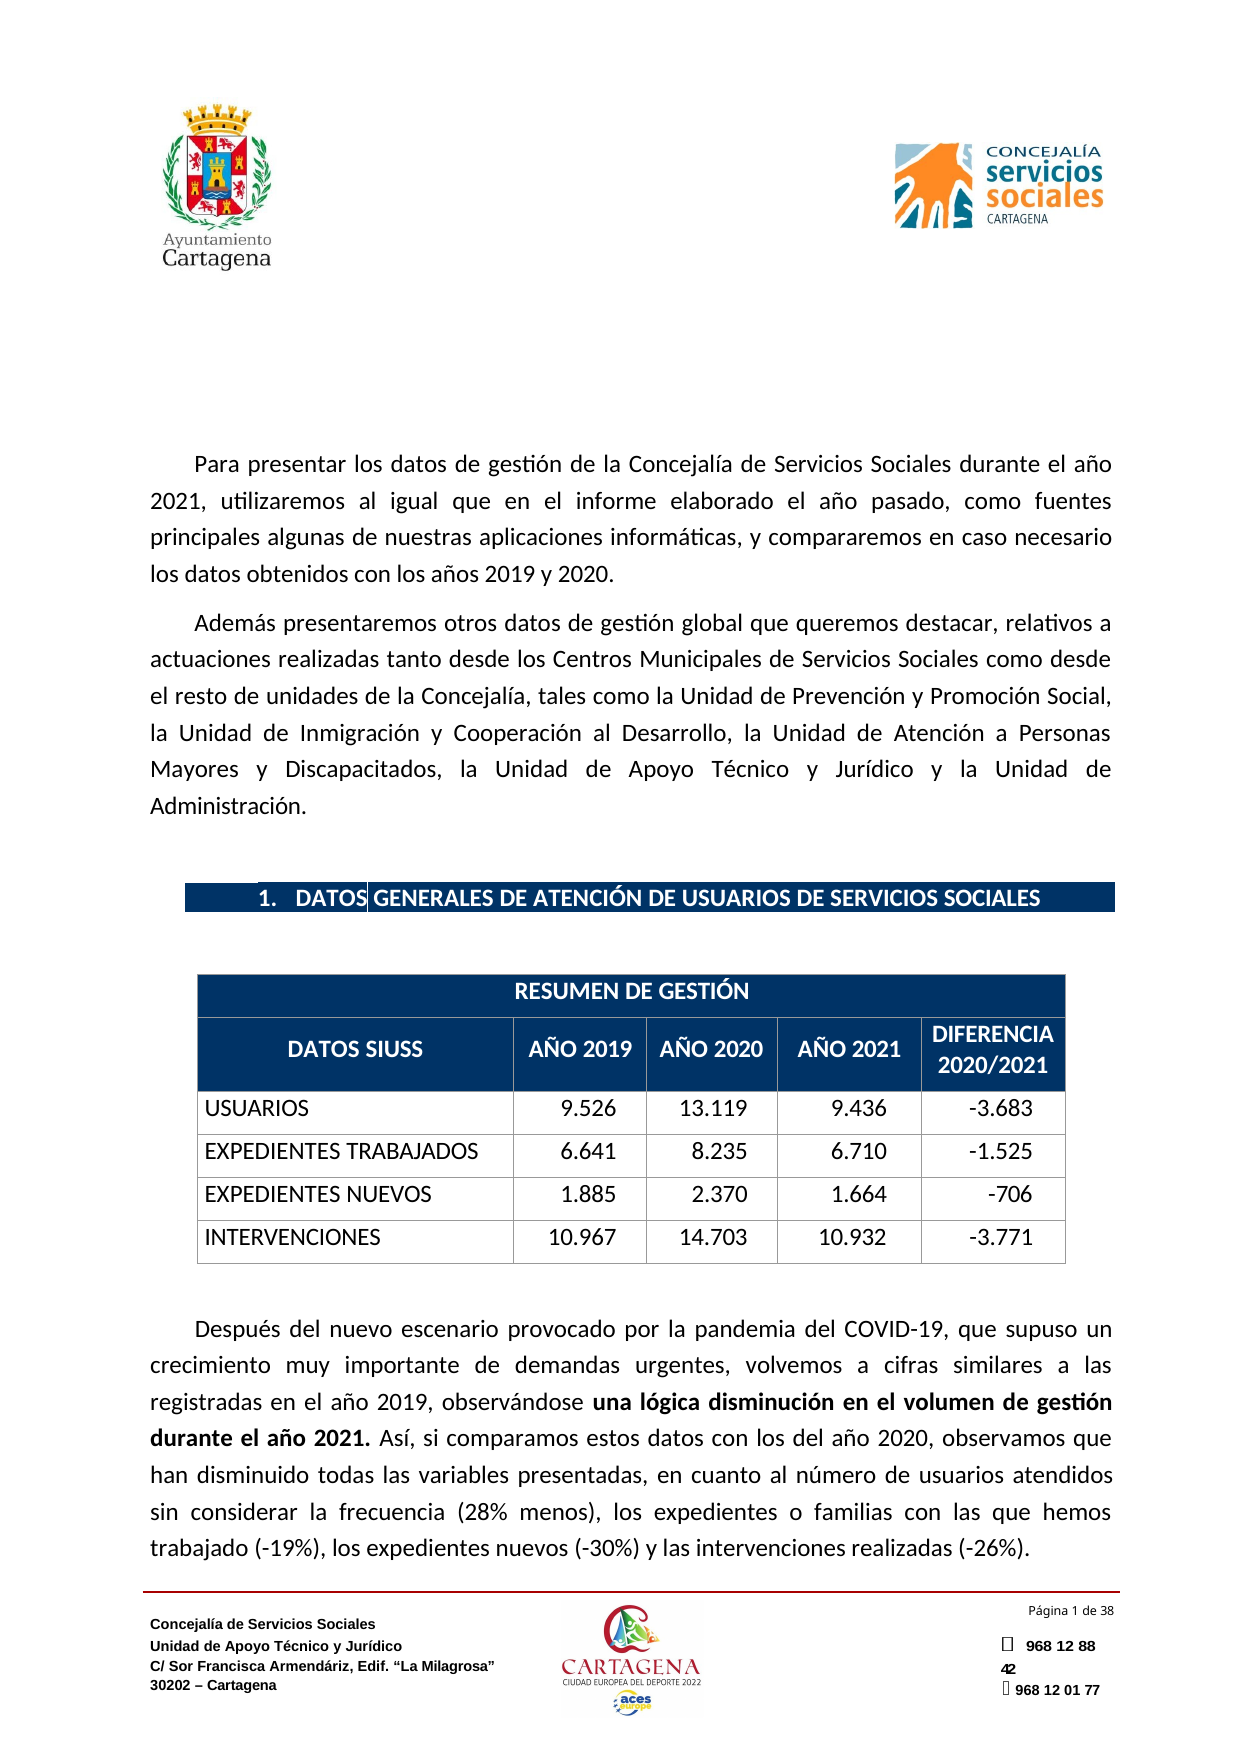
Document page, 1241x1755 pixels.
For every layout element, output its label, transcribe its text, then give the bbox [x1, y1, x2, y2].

table_cell AÑO 2020 [647, 1018, 777, 1091]
text Después del nuevo escenario provocado por la pandemia del COVID-19, que supuso un crecimiento muy importante de demandas urgentes, volvemos a cifras similares a las registradas en el año 2019, observándose una lógica disminución en el volumen de gestión durante el año 2021. Así, si comparamos estos datos con los del año 2020, observamos que han disminuido todas las variables presentadas, en cuanto al número de usuarios atendidos sin considerar la frecuencia (28% menos), los expedientes o familias con las que hemos trabajado (-19%), los expedientes nuevos (-30%) y las intervenciones realizadas (-26%). [150, 1313, 1113, 1563]
table_cell AÑO 2021 [778, 1018, 921, 1091]
table_cell -706 [922, 1178, 1065, 1219]
table_cell 1.664 [778, 1178, 921, 1219]
table_cell USUARIOS [198, 1092, 513, 1134]
table_cell INTERVENCIONES [198, 1221, 513, 1263]
subtitle 1. DATOS GENERALES DE ATENCIÓN DE USUARIOS DE SERVICIOS SOCIALES [184, 882, 1123, 912]
table_cell 13.119 [647, 1092, 777, 1134]
table_cell -3.771 [922, 1221, 1065, 1263]
text MEMORIA CONCEJALÍA DE SERVICIOS SOCIALES [191, 299, 1115, 334]
table_cell DATOS SIUSS [198, 1018, 513, 1091]
text PERIODO: AÑO 2021 [191, 347, 1115, 382]
table_cell 2.370 [647, 1178, 777, 1219]
text Para presentar los datos de gestión de la Concejalía de Servicios Sociales durante el año 2021, utilizaremos al igual que en el informe elaborado el año pasado, como fuentes principales algunas de nuestras aplicaciones informáticas, y compararemos en caso necesario los datos obtenidos con los años 2019 y 2020. [150, 448, 1113, 588]
table_cell 14.703 [647, 1221, 777, 1263]
table_cell AÑO 2019 [514, 1018, 646, 1091]
table_cell 6.641 [514, 1135, 646, 1177]
table_cell 6.710 [778, 1135, 921, 1177]
text Además presentaremos otros datos de gestión global que queremos destacar, relativos a actuaciones realizadas tanto desde los Centros Municipales de Servicios Sociales como desde el resto de unidades de la Concejalía, tales como la Unidad de Prevención y Promoción Social, la Unidad de Inmigración y Cooperación al Desarrollo, la Unidad de Atención a Personas Mayores y Discapacitados, la Unidad de Apoyo Técnico y Jurídico y la Unidad de Administración. [150, 607, 1113, 820]
table_cell 9.436 [778, 1092, 921, 1134]
table_cell EXPEDIENTES TRABAJADOS [198, 1135, 513, 1177]
table_cell -1.525 [922, 1135, 1065, 1177]
table_header RESUMEN DE GESTIÓN [198, 975, 1065, 1017]
table_cell 10.932 [778, 1221, 921, 1263]
table_cell EXPEDIENTES NUEVOS [198, 1178, 513, 1219]
table_cell 8.235 [647, 1135, 777, 1177]
table_cell 1.885 [514, 1178, 646, 1219]
table_cell 10.967 [514, 1221, 646, 1263]
table_cell DIFERENCIA 2020/2021 [922, 1018, 1065, 1091]
table_cell 9.526 [514, 1092, 646, 1134]
table_cell -3.683 [922, 1092, 1065, 1134]
